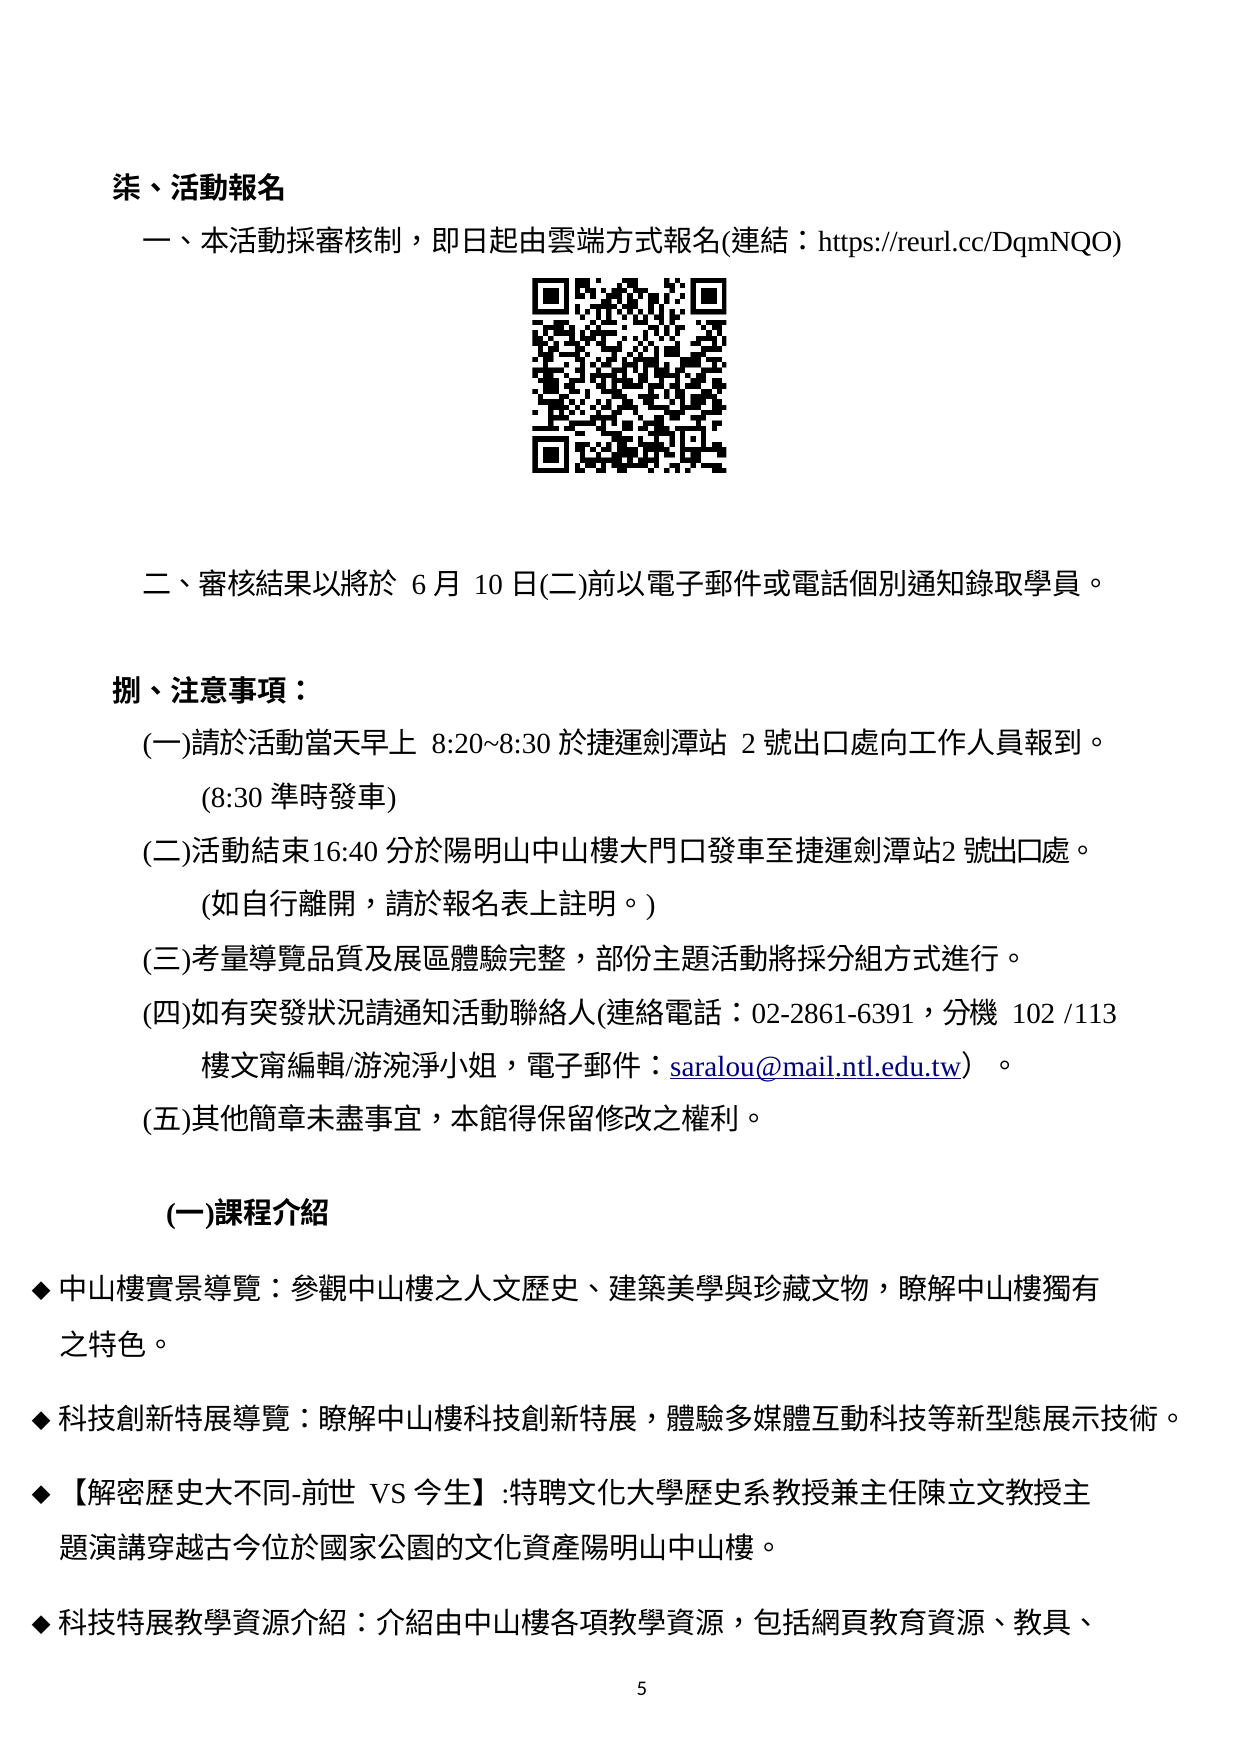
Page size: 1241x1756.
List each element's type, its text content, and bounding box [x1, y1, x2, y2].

text 二、審核結果以將於 6 月 10 日(二)前以電子郵件或電話個別通知錄取學員。 [142, 560, 1167, 603]
text (二)活動結束16:40 分於陽明山中山樓大門口發車至捷運劍潭站2 號出口處。(如自行離開，請於報名表上註明。) [142, 827, 1130, 923]
list 科技創新特展導覽：瞭解中山樓科技創新特展，體驗多媒體互動科技等新型態展示技術。 [29, 1395, 1167, 1437]
text 樓文甯編輯/游涴淨小姐，電子郵件：saralou@mail.ntl.edu.tw）。 [201, 1042, 1167, 1084]
subtitle 柒、活動報名 [112, 164, 1167, 206]
text (四)如有突發狀況請通知活動聯絡人(連絡電話：02-2861-6391，分機 102 /113 [142, 989, 1167, 1032]
list 【解密歷史大不同-前世 VS 今生】:特聘文化大學歷史系教授兼主任陳立文教授主題演講穿越古今位於國家公園的文化資產陽明山中山樓。 [29, 1469, 1117, 1567]
text (一)請於活動當天早上 8:20~8:30 於捷運劍潭站 2 號出口處向工作人員報到。 [142, 720, 1167, 762]
list 中山樓實景導覽：參觀中山樓之人文歷史、建築美學與珍藏文物，瞭解中山樓獨有之特色。 [29, 1265, 1129, 1363]
text (8:30 準時發車) [201, 774, 1167, 816]
text (三)考量導覽品質及展區體驗完整，部份主題活動將採分組方式進行。 [142, 936, 1167, 978]
subtitle 捌、注意事項： [112, 667, 1167, 709]
subtitle (一)課程介紹 [166, 1190, 1167, 1232]
text 一、本活動採審核制，即日起由雲端方式報名(連結：https://reurl.cc/DqmNQO) [142, 217, 1167, 259]
list 科技特展教學資源介紹：介紹由中山樓各項教學資源，包括網頁教育資源、教具、 [29, 1600, 1128, 1642]
text (五)其他簡章未盡事宜，本館得保留修改之權利。 [142, 1096, 1167, 1138]
